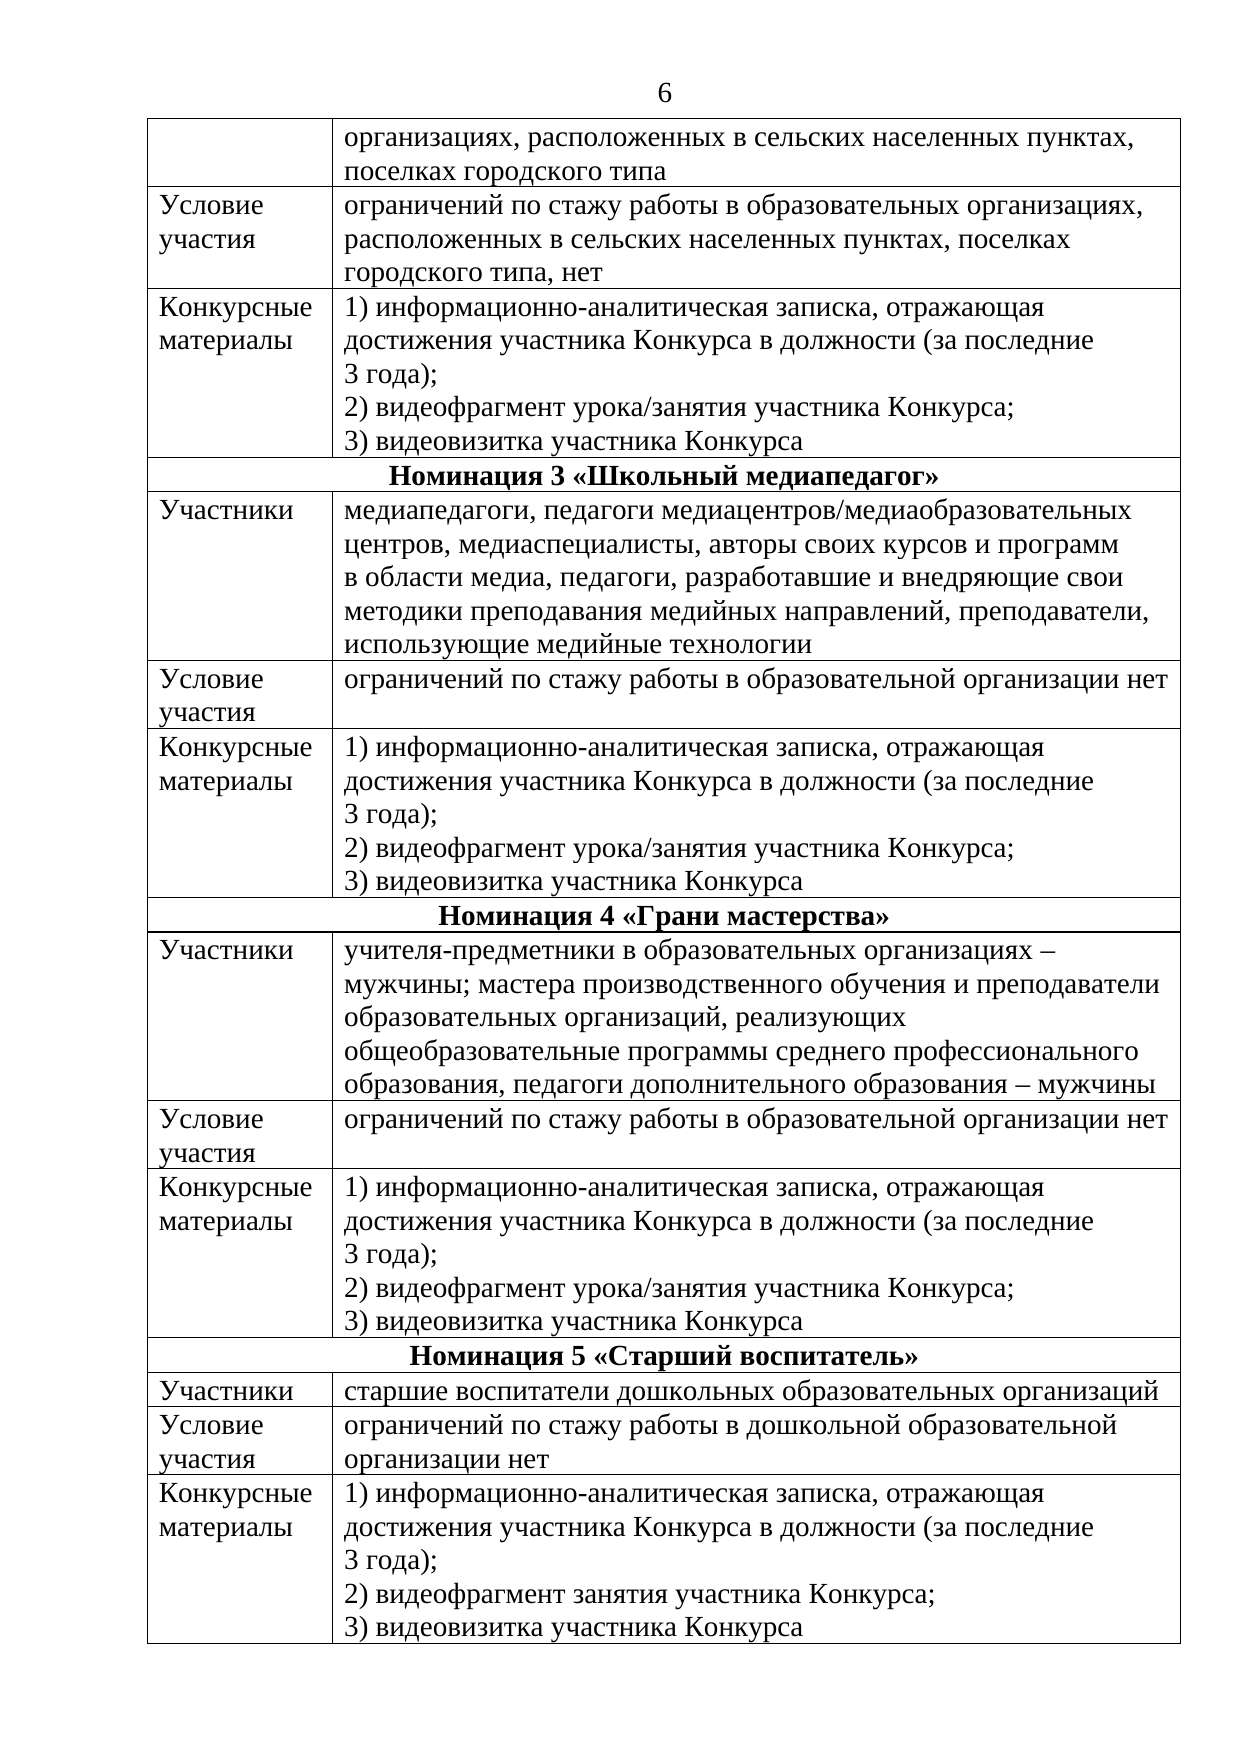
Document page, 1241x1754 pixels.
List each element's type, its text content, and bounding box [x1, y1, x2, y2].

table_cell [1196, 728, 1202, 897]
table_cell [148, 119, 332, 186]
table_cell [1203, 1100, 1218, 1168]
table_cell [1234, 728, 1240, 897]
table_cell [1228, 457, 1234, 491]
table_cell [1196, 118, 1202, 186]
table_cell [1228, 1168, 1234, 1337]
table_cell Конкурсные материалы [148, 729, 332, 897]
table_cell [1181, 660, 1196, 728]
table_cell [1219, 1168, 1228, 1337]
table_cell Участники [148, 492, 332, 660]
table_cell [1228, 288, 1234, 457]
table_cell [1181, 728, 1196, 897]
table_cell [1196, 491, 1202, 660]
table_cell [1196, 1100, 1202, 1168]
table_cell [1181, 457, 1196, 491]
table_cell [1228, 1372, 1234, 1406]
table_cell [1228, 1474, 1234, 1643]
table_cell Условие участия [148, 1407, 332, 1474]
table_cell медиапедагоги, педагоги медиацентров/медиаобразовательных центров, медиаспециалисты, авторы своих курсов и программ в области медиа, педагоги, разработавшие и внедряющие свои методики преподавания медийных направлений, преподаватели, использующие медийные технологии [333, 492, 1180, 660]
table_cell [1203, 660, 1218, 728]
table_cell [1228, 186, 1234, 288]
table_cell [1203, 728, 1218, 897]
table_cell [1219, 660, 1228, 728]
table_cell Конкурсные материалы [148, 289, 332, 457]
table_cell [1203, 931, 1218, 1100]
table_cell [1203, 457, 1218, 491]
table_cell [1181, 931, 1196, 1100]
table_cell [1228, 491, 1234, 660]
table_cell [1219, 1337, 1228, 1372]
table_cell организациях, расположенных в сельских населенных пунктах, поселках городского типа [333, 119, 1180, 186]
table_cell ограничений по стажу работы в образовательных организациях, расположенных в сельских населенных пунктах, поселках городского типа, нет [333, 187, 1180, 288]
table_cell [1219, 457, 1228, 491]
table_cell Условие участия [148, 187, 332, 288]
table_cell [1203, 897, 1218, 931]
table_cell [1203, 1168, 1218, 1337]
table_cell старшие воспитатели дошкольных образовательных организаций [333, 1373, 1180, 1406]
table_cell [1181, 288, 1196, 457]
table_cell [1228, 1337, 1234, 1372]
table_cell [1181, 1337, 1202, 1372]
table_cell [1228, 931, 1234, 1100]
table_cell Конкурсные материалы [148, 1169, 332, 1337]
table_cell [1181, 1474, 1202, 1643]
table_cell [1203, 1372, 1218, 1406]
table_cell Конкурсные материалы [148, 1475, 332, 1643]
table_cell Участники [148, 1373, 332, 1406]
table_cell [1234, 1168, 1240, 1337]
table_cell [1234, 118, 1240, 186]
table_cell [1181, 491, 1196, 660]
table_cell [1228, 118, 1234, 186]
table_cell Условие участия [148, 1101, 332, 1168]
table_cell [1203, 1406, 1218, 1474]
table_cell [1234, 457, 1240, 491]
table_cell [1203, 288, 1218, 457]
table_cell [1219, 1372, 1228, 1406]
table_cell [1228, 897, 1234, 931]
table_cell [1234, 897, 1240, 931]
table_cell Участники [148, 933, 332, 1100]
table_cell [1234, 288, 1240, 457]
table_cell 1) информационно-аналитическая записка, отражающая достижения участника Конкурса в должности (за последние 3 года); 2) видеофрагмент урока/занятия участника Конкурса; 3) видеовизитка участника Конкурса [333, 729, 1180, 897]
table_cell учителя-предметники в образовательных организациях – мужчины; мастера производственного обучения и преподаватели образовательных организаций, реализующих общеобразовательные программы среднего профессионального образования, педагоги дополнительного образования – мужчины [333, 933, 1180, 1100]
table_cell 1) информационно-аналитическая записка, отражающая достижения участника Конкурса в должности (за последние 3 года); 2) видеофрагмент занятия участника Конкурса; 3) видеовизитка участника Конкурса [333, 1475, 1180, 1643]
table_cell [1181, 1406, 1202, 1474]
table_cell [1228, 1406, 1234, 1474]
table_cell [1203, 1337, 1218, 1372]
table_cell [1219, 118, 1228, 186]
table_cell [1196, 931, 1202, 1100]
table_cell [1203, 1474, 1218, 1643]
table_cell [1234, 491, 1240, 660]
table_cell [1228, 1100, 1234, 1168]
table_cell 1) информационно-аналитическая записка, отражающая достижения участника Конкурса в должности (за последние 3 года); 2) видеофрагмент урока/занятия участника Конкурса; 3) видеовизитка участника Конкурса [333, 1169, 1180, 1337]
table_cell [1219, 186, 1228, 288]
table_cell [1219, 728, 1228, 897]
table_cell [1181, 1100, 1196, 1168]
table_cell [1234, 931, 1240, 1100]
table_cell [1196, 660, 1202, 728]
table_cell [1181, 118, 1196, 186]
table_cell Номинация 3 «Школьный медиапедагог» [148, 458, 1180, 491]
table_cell Номинация 5 «Старший воспитатель» [148, 1338, 1180, 1372]
table_cell Номинация 4 «Грани мастерства» [148, 898, 1180, 931]
table_cell [1219, 1474, 1228, 1643]
table_cell [1203, 186, 1218, 288]
table_cell [1234, 1337, 1240, 1372]
table_cell [1196, 186, 1202, 288]
table_cell [1228, 660, 1234, 728]
table_cell [1234, 660, 1240, 728]
table_cell ограничений по стажу работы в образовательной организации нет [333, 1101, 1180, 1168]
table_cell [1234, 1474, 1240, 1643]
table_cell 1) информационно-аналитическая записка, отражающая достижения участника Конкурса в должности (за последние 3 года); 2) видеофрагмент урока/занятия участника Конкурса; 3) видеовизитка участника Конкурса [333, 289, 1180, 457]
table_cell [1196, 457, 1202, 491]
table_cell [1219, 897, 1228, 931]
table_cell [1181, 186, 1196, 288]
table_cell [1219, 931, 1228, 1100]
table_cell [1219, 1100, 1228, 1168]
table_cell [1234, 1372, 1240, 1406]
table_cell [1219, 491, 1228, 660]
table_cell [1219, 1406, 1228, 1474]
table_cell [1228, 728, 1234, 897]
table_cell [1181, 1372, 1202, 1406]
table_cell [1203, 118, 1218, 186]
table_cell [1196, 288, 1202, 457]
table_cell [1203, 491, 1218, 660]
table_cell ограничений по стажу работы в образовательной организации нет [333, 661, 1180, 728]
table_cell [1234, 1406, 1240, 1474]
table_cell [1234, 1100, 1240, 1168]
table_cell [1196, 1168, 1202, 1337]
table_cell [1234, 186, 1240, 288]
table_cell [1181, 1168, 1196, 1337]
table_cell [1219, 288, 1228, 457]
table_cell Условие участия [148, 661, 332, 728]
table_cell [1181, 897, 1202, 931]
table_cell ограничений по стажу работы в дошкольной образовательной организации нет [333, 1407, 1180, 1474]
